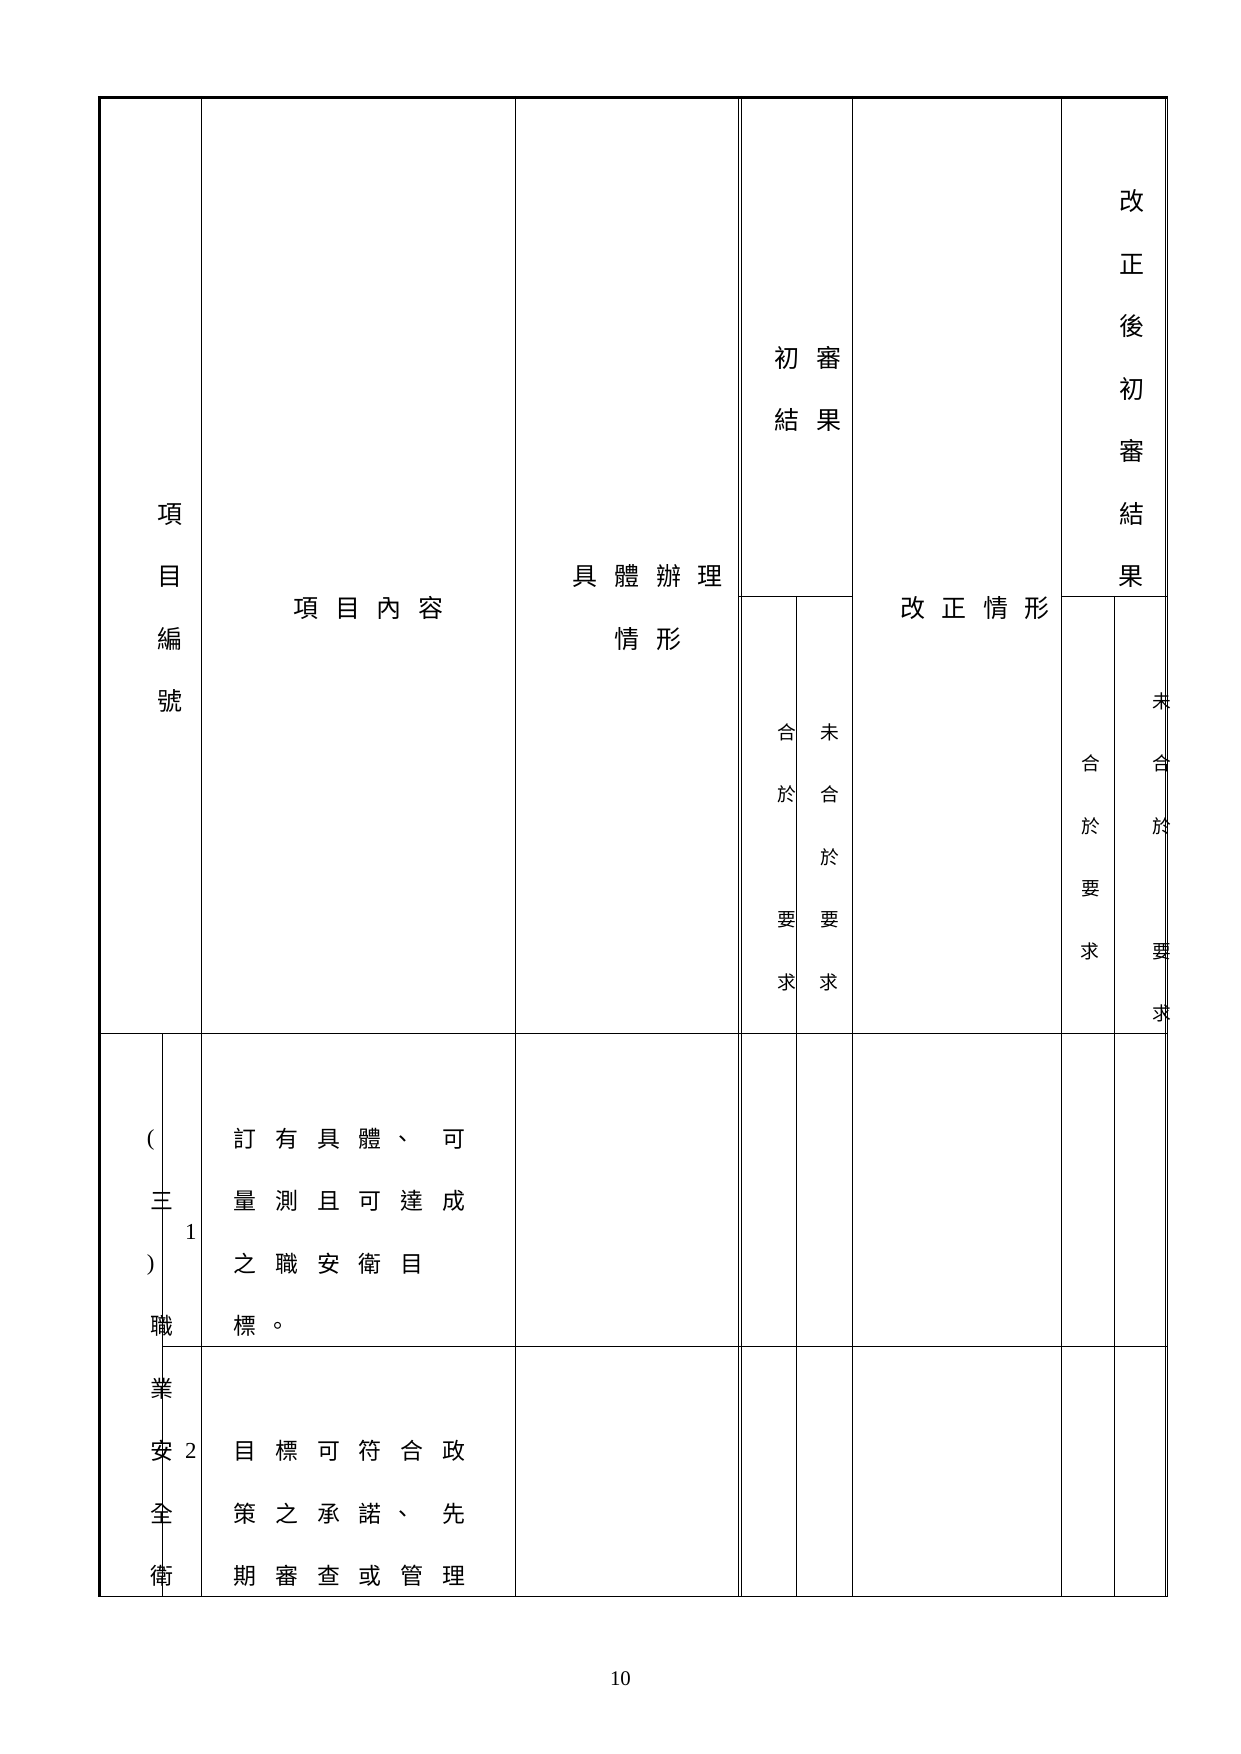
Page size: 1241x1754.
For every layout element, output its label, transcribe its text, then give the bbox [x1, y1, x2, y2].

table_cell 訂有具體、可量測且可達成之職安衛目標。 [202, 1034, 515, 1346]
table_cell [516, 1034, 738, 1346]
table_cell [742, 1347, 796, 1596]
table_cell [797, 1347, 852, 1596]
table_cell 合於 要求 [742, 597, 796, 1033]
table_cell [1115, 1347, 1165, 1596]
table_cell 目標可符合政策之承諾、先期審查或管理 [202, 1347, 515, 1596]
table_cell 未合於 要求 [797, 597, 852, 1033]
table_cell 未合於 要求 [1115, 597, 1165, 1033]
table_cell [742, 1034, 796, 1346]
table_cell [797, 1034, 852, 1346]
table_cell 合於 要求 [1062, 597, 1114, 1033]
table_cell [853, 1034, 1061, 1346]
table_cell 2 [163, 1347, 201, 1596]
table_cell [1062, 1034, 1114, 1346]
table_cell [1062, 1347, 1114, 1596]
table_header 改正情形 [853, 99, 1061, 1033]
table_cell [853, 1347, 1061, 1596]
table_header 項目 編號 [101, 99, 201, 1033]
table_header 初審 結果 [742, 99, 852, 596]
table_cell [1115, 1034, 1165, 1346]
table_cell 1 [163, 1034, 201, 1346]
table_cell [516, 1347, 738, 1596]
table_cell (三)職業安全衛生目標 [101, 1034, 162, 1596]
table_header 改正後 初審結果 [1062, 99, 1165, 596]
table_header 具體辦理情形 [516, 99, 738, 1033]
table_header 項目內容 [202, 99, 515, 1033]
